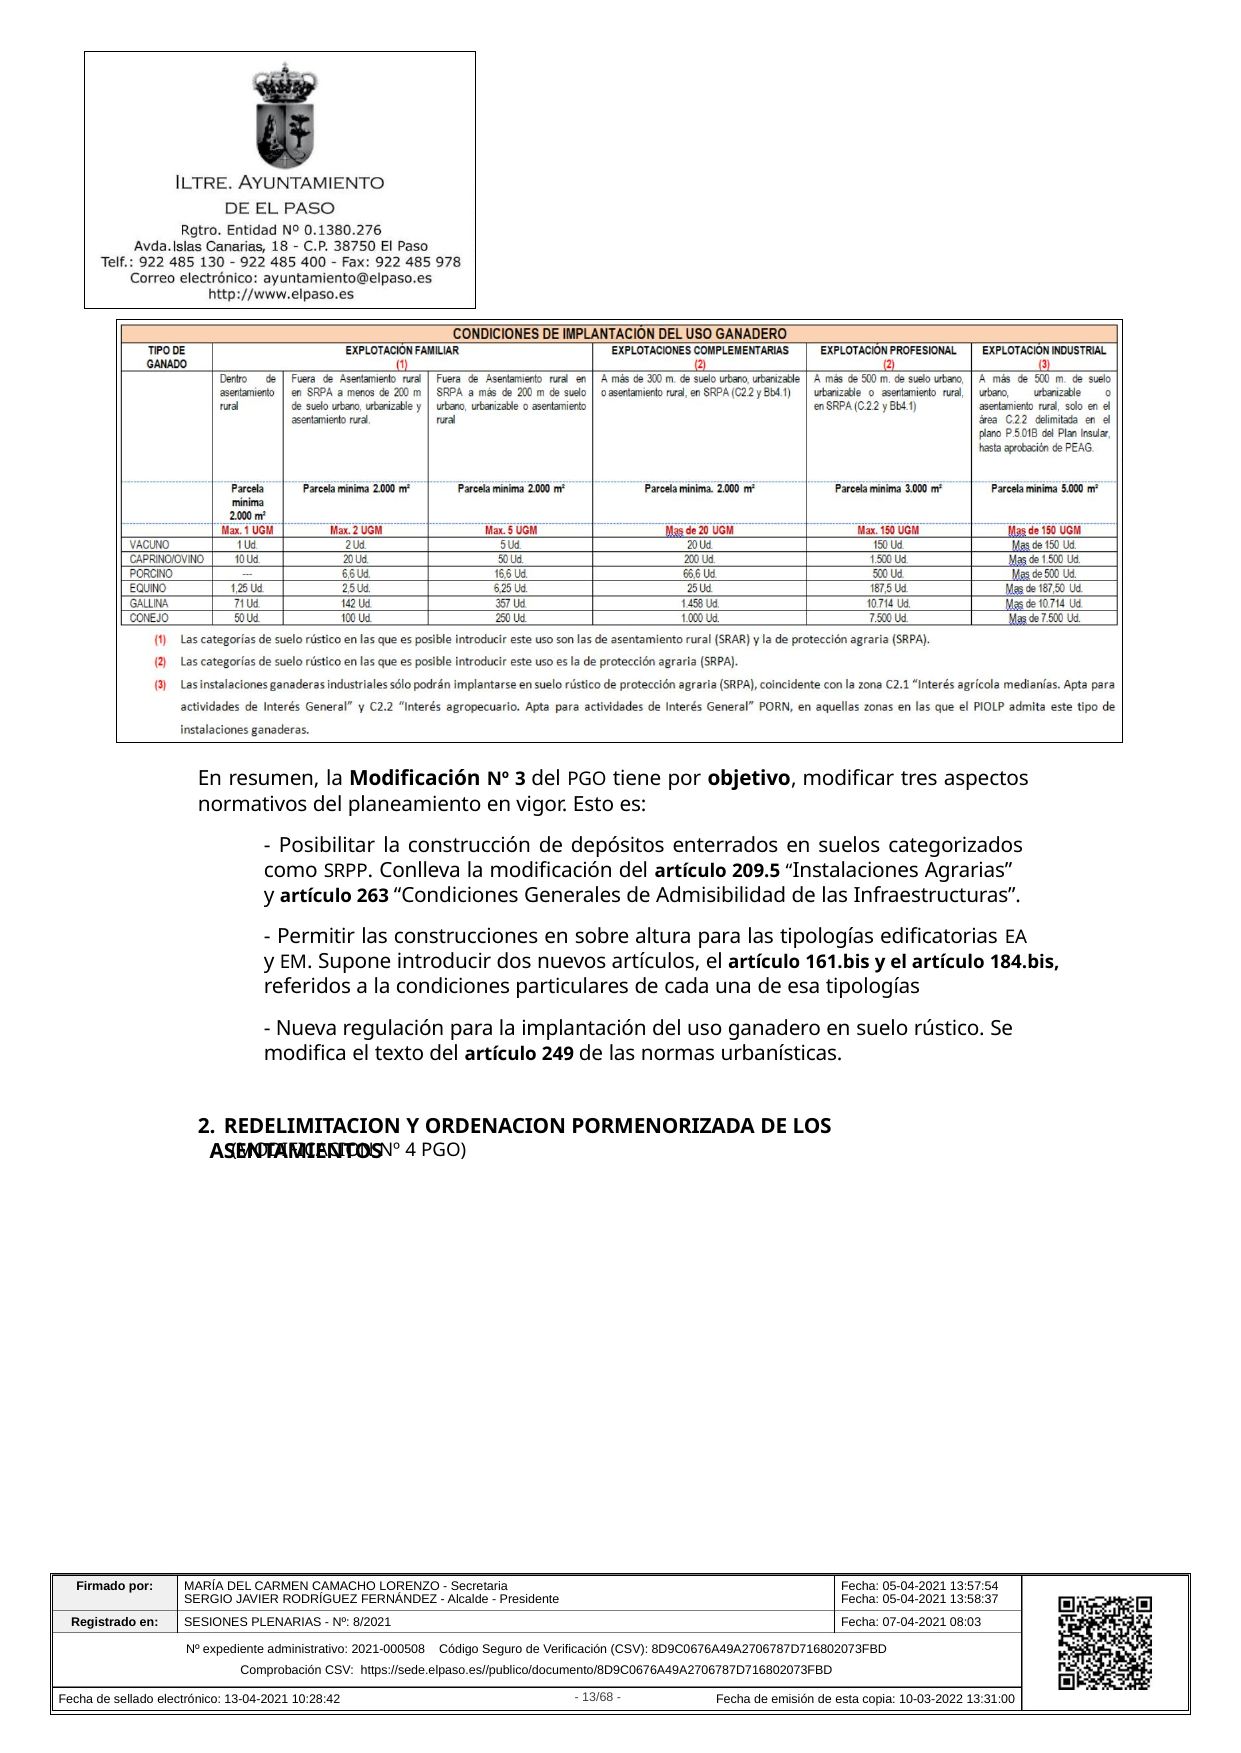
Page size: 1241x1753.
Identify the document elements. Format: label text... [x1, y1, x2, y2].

text . REDELIMITACION Y ORDENACION PORMENORIZADA DE LOS ASENTAMIENTOS [209, 1113, 998, 1163]
text Comprobación CSV: https://sede.elpaso.es//publico/documento/8D9C0676A49A2706787D716802073FBD [240, 1663, 913, 1677]
text y artículo 263 “Condiciones Generales de Admisibilidad de las Infraestructuras”. [263, 883, 1066, 907]
text 2 [198, 1113, 209, 1138]
text (MODIFICACION Nº 4 PGO) [231, 1139, 503, 1161]
text modifica el texto del artículo 249 de las normas urbanísticas. [263, 1041, 876, 1065]
text Fecha: 07-04-2021 08:03 [841, 1615, 1002, 1629]
text como SRPP. Conlleva la modificación del artículo 209.5 “Instalaciones Agrarias” [263, 858, 1066, 882]
text Fecha: 05-04-2021 13:57:54 [841, 1579, 1022, 1593]
text Fecha de emisión de esta copia: 10-03-2022 13:31:00 [716, 1692, 1040, 1706]
text SESIONES PLENARIAS - Nº: 8/2021 [184, 1615, 416, 1629]
text Firmado por: [76, 1579, 172, 1593]
text - [263, 1015, 276, 1040]
text SERGIO JAVIER RODRÍGUEZ FERNÁNDEZ - Alcalde - Presidente [184, 1593, 586, 1607]
text Nº expediente administrativo: 2021-000508 Código Seguro de Verificación (CSV): 8D9C0676A49A2706787D716802073FBD [186, 1642, 913, 1656]
text Fecha de sellado electrónico: 13-04-2021 10:28:42 [58, 1692, 365, 1706]
text Registrado en: [71, 1615, 177, 1629]
picture [51, 1574, 1190, 1714]
text - [263, 924, 277, 948]
text Nueva regulación para la implantación del uso ganadero en suelo rústico. Se [276, 1015, 1066, 1040]
text - 13/68 - [574, 1691, 640, 1705]
picture [117, 320, 1122, 742]
text Permitir las construcciones en sobre altura para las tipologías edificatorias EA [277, 924, 1068, 948]
text MARÍA DEL CARMEN CAMACHO LORENZO - Secretaria [184, 1579, 586, 1593]
text En resumen, la Modificación Nº 3 del PGO tiene por objetivo, modificar tres aspectos [198, 766, 1066, 791]
picture [85, 52, 475, 308]
text y EM. Supone introducir dos nuevos artículos, el artículo 161.bis y el artículo 184.bis, [263, 949, 1068, 974]
text - [263, 832, 279, 857]
text normativos del planeamiento en vigor. Esto es: [198, 792, 1066, 816]
text Fecha: 05-04-2021 13:58:37 [841, 1593, 1022, 1607]
text referidos a la condiciones particulares de cada una de esa tipologías [263, 974, 1068, 999]
text Posibilitar la construcción de depósitos enterrados en suelos categorizados [279, 832, 1066, 857]
